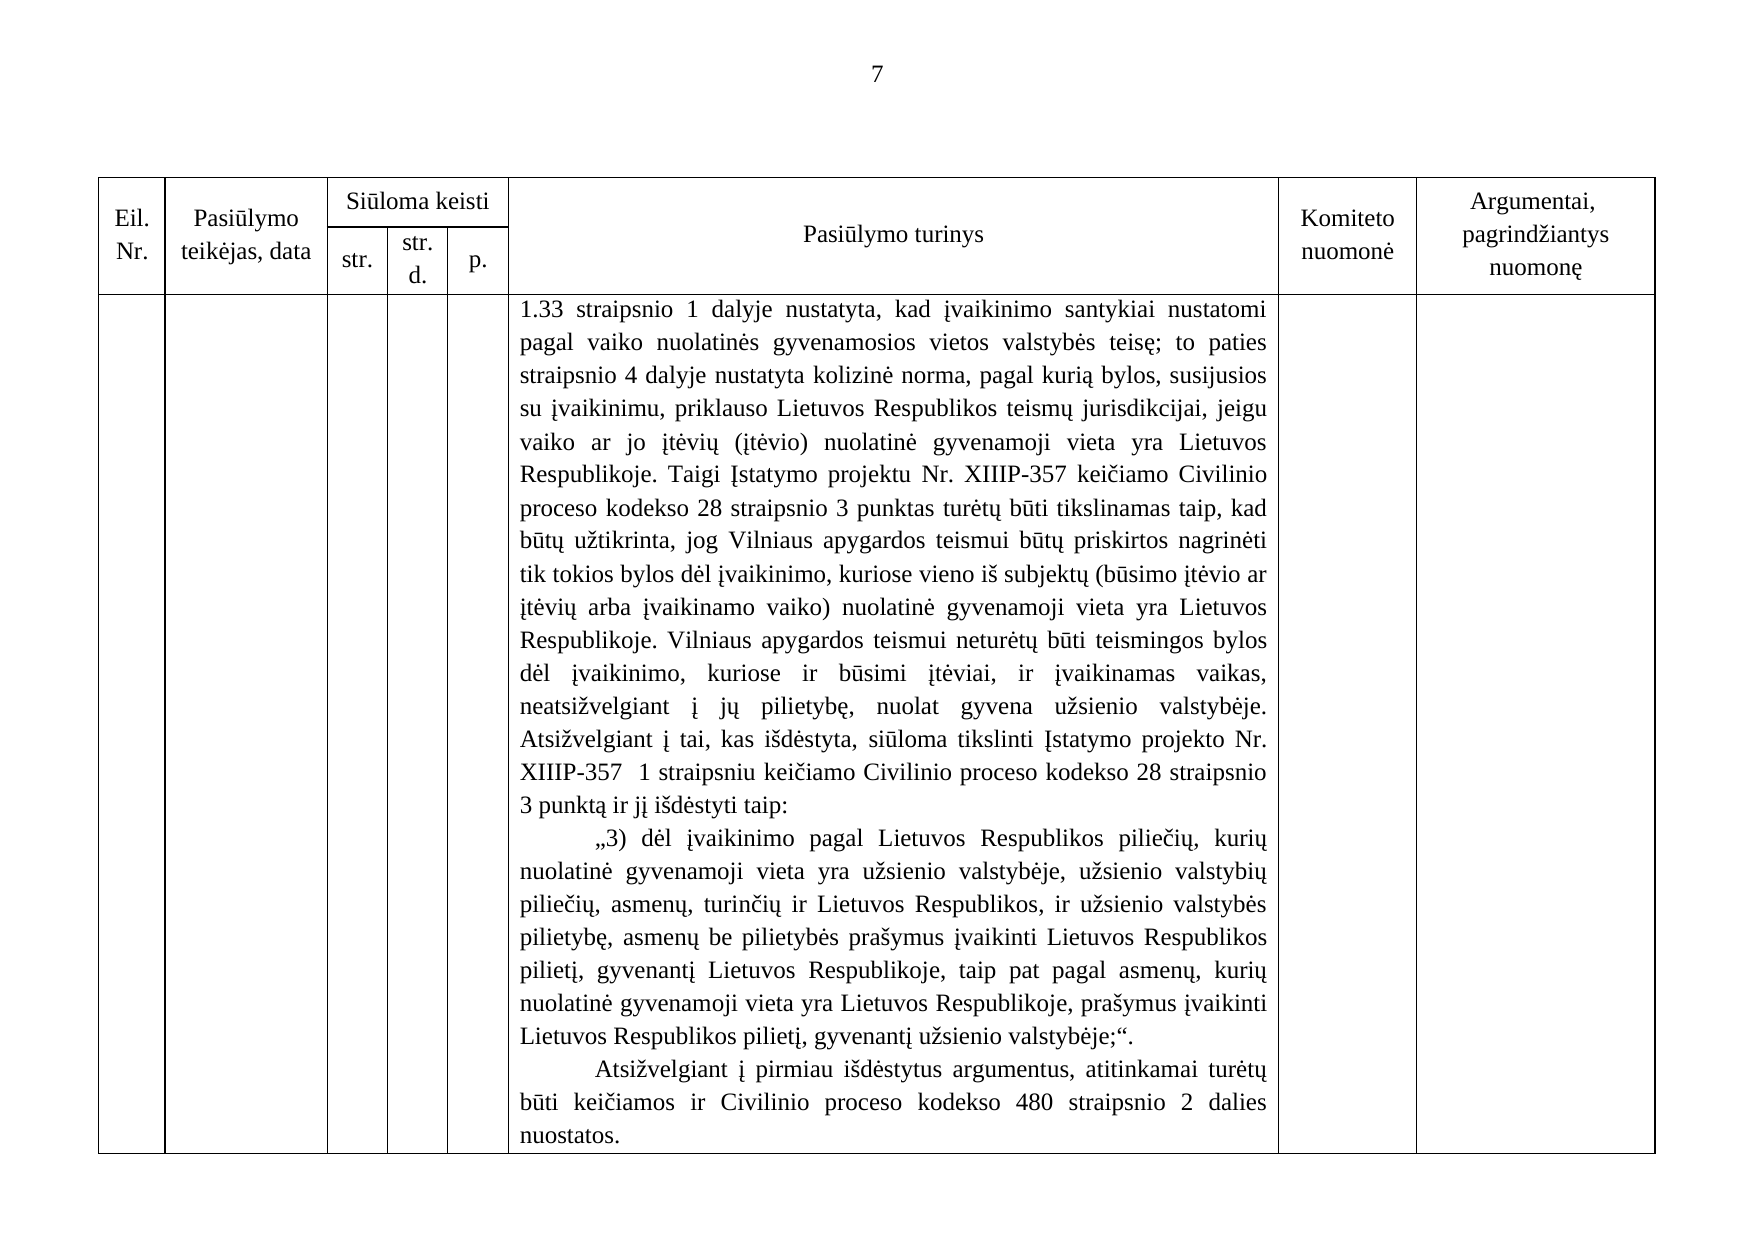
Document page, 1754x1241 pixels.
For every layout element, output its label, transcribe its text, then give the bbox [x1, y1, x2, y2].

table_cell str. [328, 228, 387, 293]
table_header Argumentai, pagrindžiantys nuomonę [1417, 178, 1654, 293]
table_header Pasiūlymo turinys [509, 178, 1278, 293]
table_cell 1.33 straipsnio 1 dalyje nustatyta, kad įvaikinimo santykiai nustatomi pagal vaiko nuolatinės gyvenamosios vietos valstybės teisę; to paties straipsnio 4 dalyje nustatyta kolizinė norma, pagal kurią bylos, susijusios su įvaikinimu, priklauso Lietuvos Respublikos teismų jurisdikcijai, jeigu vaiko ar jo įtėvių (įtėvio) nuolatinė gyvenamoji vieta yra Lietuvos Respublikoje. Taigi Įstatymo projektu Nr. XIIIP-357 keičiamo Civilinio proceso kodekso 28 straipsnio 3 punktas turėtų būti tikslinamas taip, kad būtų užtikrinta, jog Vilniaus apygardos teismui būtų priskirtos nagrinėti tik tokios bylos dėl įvaikinimo, kuriose vieno iš subjektų (būsimo įtėvio ar įtėvių arba įvaikinamo vaiko) nuolatinė gyvenamoji vieta yra Lietuvos Respublikoje. Vilniaus apygardos teismui neturėtų būti teismingos bylos dėl įvaikinimo, kuriose ir būsimi įtėviai, ir įvaikinamas vaikas, neatsižvelgiant į jų pilietybę, nuolat gyvena užsienio valstybėje. Atsižvelgiant į tai, kas išdėstyta, siūloma tikslinti Įstatymo projekto Nr. XIIIP-357 1 straipsniu keičiamo Civilinio proceso kodekso 28 straipsnio 3 punktą ir jį išdėstyti taip: „3) dėl įvaikinimo pagal Lietuvos Respublikos piliečių, kurių nuolatinė gyvenamoji vieta yra užsienio valstybėje, užsienio valstybių piliečių, asmenų, turinčių ir Lietuvos Respublikos, ir užsienio valstybės pilietybę, asmenų be pilietybės prašymus įvaikinti Lietuvos Respublikos pilietį, gyvenantį Lietuvos Respublikoje, taip pat pagal asmenų, kurių nuolatinė gyvenamoji vieta yra Lietuvos Respublikoje, prašymus įvaikinti Lietuvos Respublikos pilietį, gyvenantį užsienio valstybėje;“. Atsižvelgiant į pirmiau išdėstytus argumentus, atitinkamai turėtų būti keičiamos ir Civilinio proceso kodekso 480 straipsnio 2 dalies nuostatos. [509, 295, 1278, 1153]
table_header Eil. Nr. [99, 178, 164, 293]
table_cell [99, 295, 164, 1153]
table_cell [166, 295, 327, 1153]
table_cell str. d. [388, 228, 447, 293]
table_cell [388, 295, 447, 1153]
table_cell [448, 295, 508, 1153]
table_cell p. [448, 228, 508, 293]
table_header Komiteto nuomonė [1279, 178, 1416, 293]
table_cell [328, 295, 387, 1153]
table_cell [1279, 295, 1416, 1153]
table_header Pasiūlymo teikėjas, data [166, 178, 327, 293]
table_header Siūloma keisti [328, 178, 508, 226]
table_cell [1417, 295, 1654, 1153]
